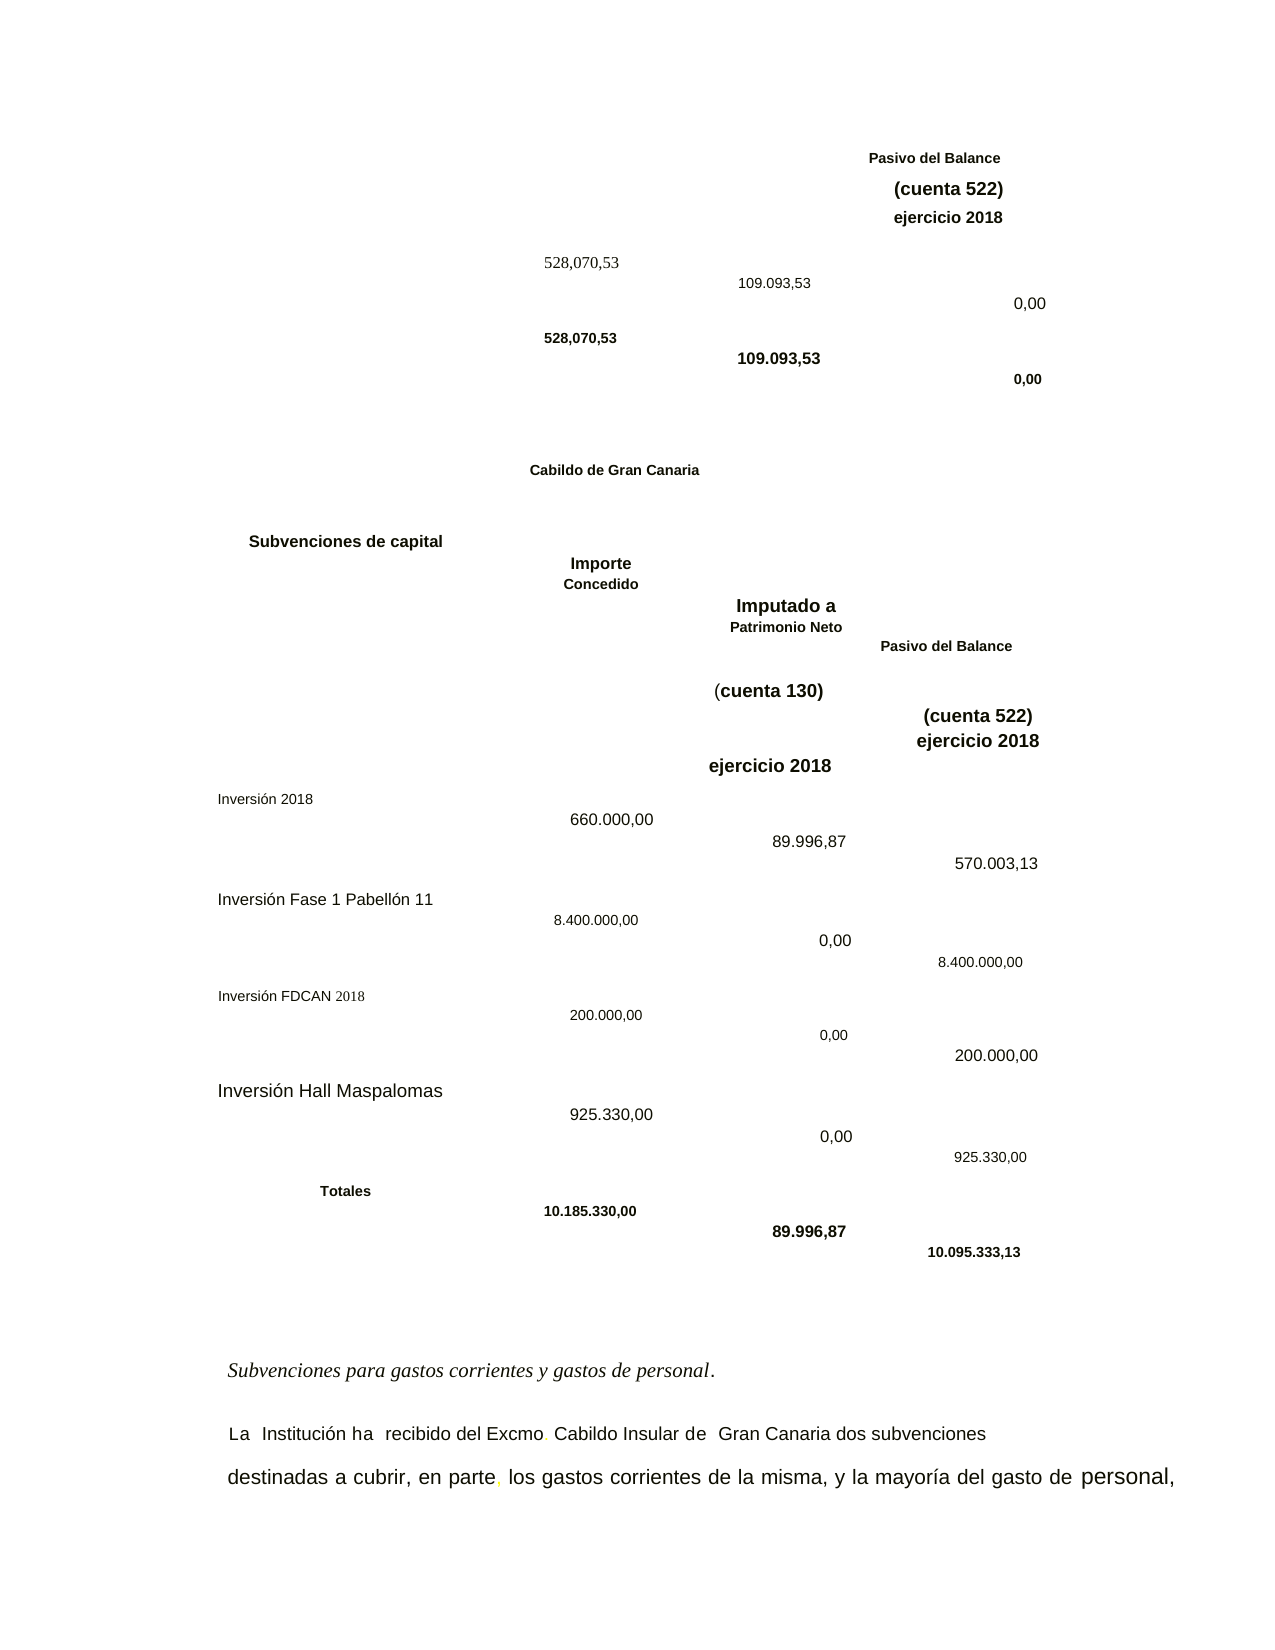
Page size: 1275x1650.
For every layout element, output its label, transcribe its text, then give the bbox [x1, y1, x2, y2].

text 10.095.333,13 [927, 1243, 1083, 1260]
text 528,070,53 [544, 253, 672, 272]
text 0,00 [819, 1026, 891, 1043]
text 660.000,00 [570, 810, 699, 829]
text Subvenciones de capital [248, 532, 492, 551]
text 200.000,00 [569, 1007, 699, 1024]
text Totales [320, 1183, 418, 1200]
text 89.996,87 [772, 832, 891, 851]
text 200.000,00 [954, 1045, 1084, 1064]
text (cuenta 130) [714, 680, 857, 702]
text 0,00 [1013, 294, 1086, 313]
text Subvenciones para gastos corrientes y gastos de personal. [227, 1358, 847, 1382]
text Inversión Fase 1 Pabellón 11 [217, 890, 492, 909]
text La Institución ha recibido del Excmo. Cabildo Insular de Gran Canaria dos subvenciones [228, 1422, 1176, 1446]
text ejercicio 2018 [893, 207, 1047, 227]
text 109.093,53 [737, 349, 866, 368]
text ejercicio 2018 [708, 754, 862, 776]
text 10.185.330,00 [543, 1202, 699, 1219]
text 925.330,00 [569, 1105, 699, 1124]
text (cuenta 522) ejercicio 2018 [900, 705, 1056, 751]
text 0,00 [819, 931, 892, 950]
text 0,00 [820, 1127, 891, 1146]
text (cuenta 522) [894, 178, 1038, 200]
text Pasivo del Balance [868, 150, 1064, 167]
text Inversión 2018 [217, 791, 377, 808]
text Pasivo del Balance [880, 638, 1076, 655]
text 570.003,13 [954, 854, 1083, 873]
text 925.330,00 [954, 1149, 1084, 1165]
text Imputado a Patrimonio Neto [697, 595, 875, 636]
text 89.996,87 [772, 1221, 892, 1241]
text destinadas a cubrir, en parte, los gastos corrientes de la misma, y la mayoría del gasto de personal, [227, 1463, 1175, 1489]
text Cabildo de Gran Canaria [529, 462, 772, 479]
text 109.093,53 [738, 275, 867, 292]
text 8.400.000,00 [938, 953, 1083, 970]
text Importe Concedido [538, 554, 664, 592]
text 8.400.000,00 [553, 912, 699, 929]
text 0,00 [1013, 371, 1086, 388]
text Inversión Hall Maspalomas [217, 1080, 482, 1101]
text Inversión FDCAN 2018 [218, 987, 441, 1004]
text 528,070,53 [544, 329, 673, 346]
